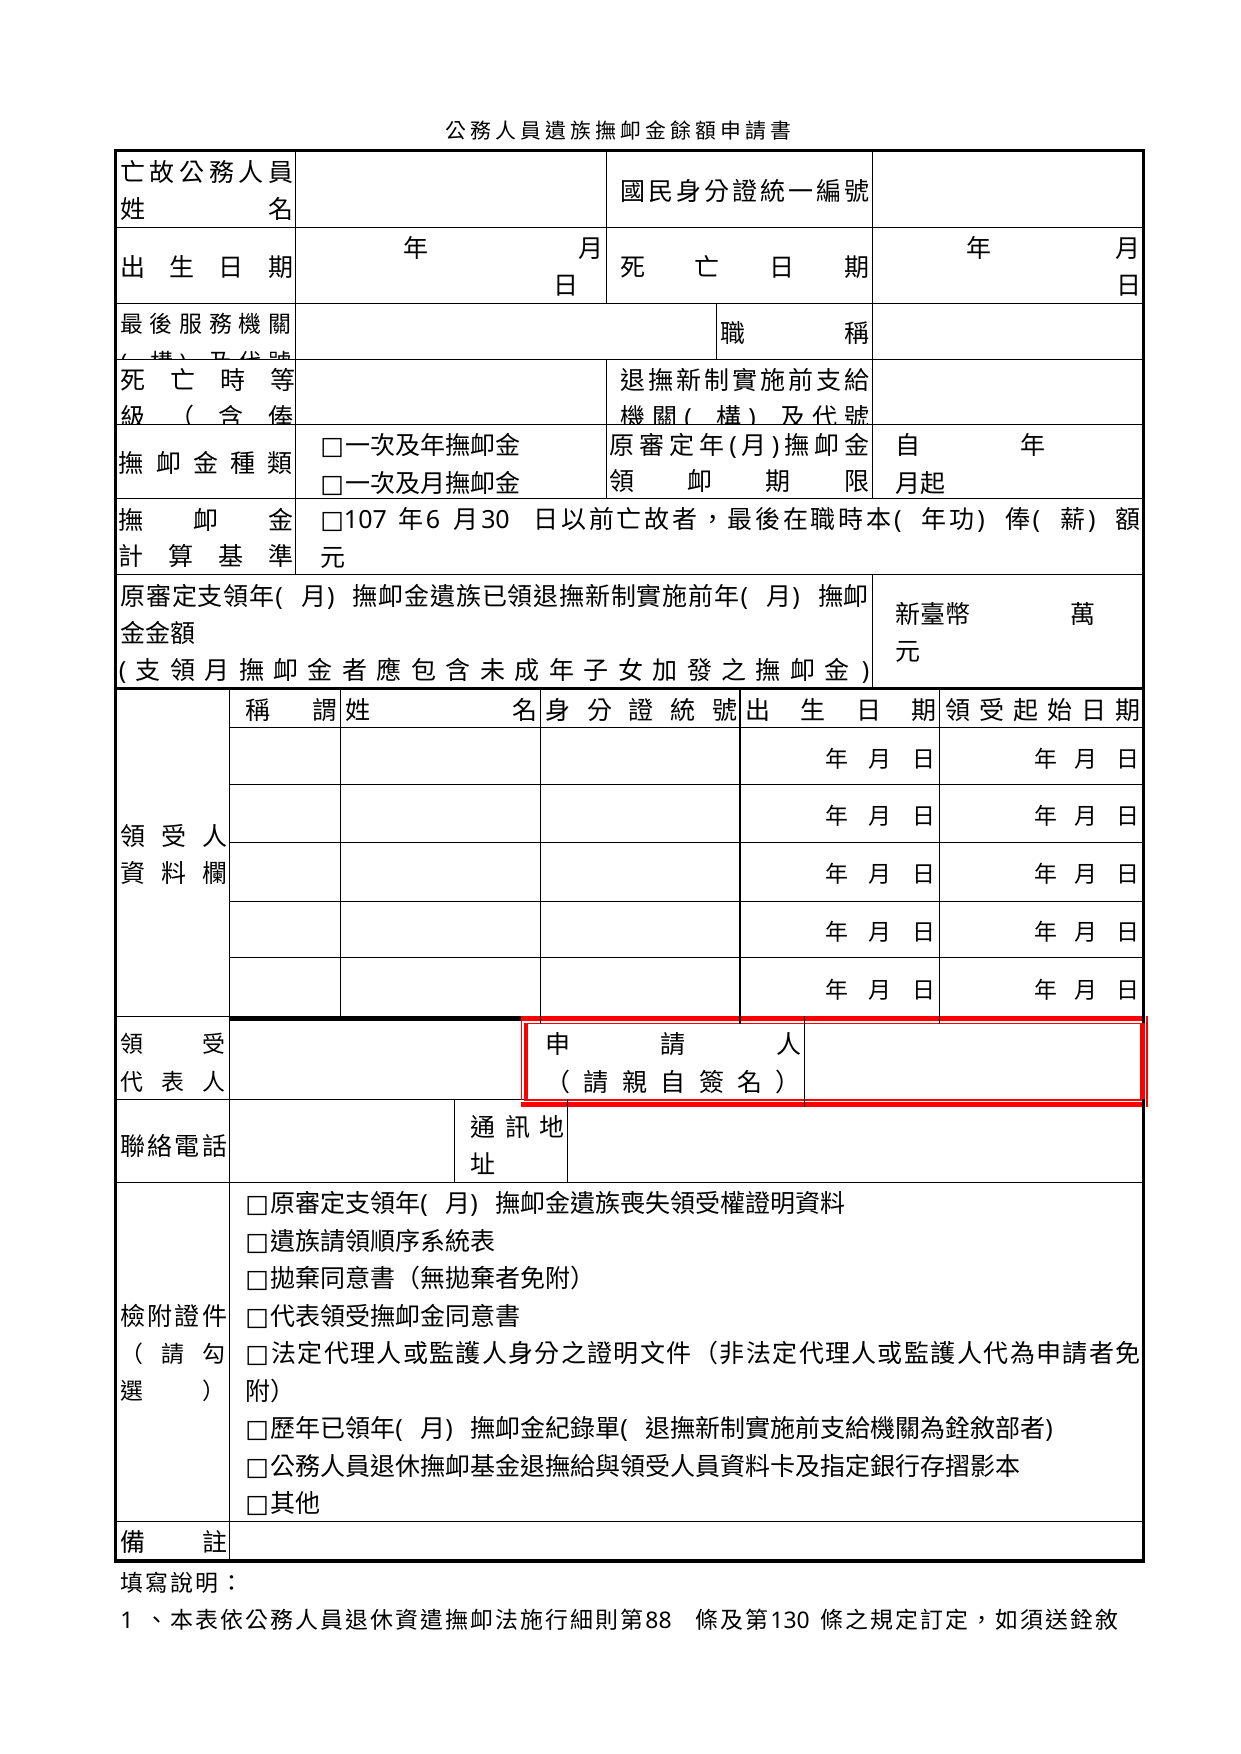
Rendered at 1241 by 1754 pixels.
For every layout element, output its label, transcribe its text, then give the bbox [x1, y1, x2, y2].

table_header 亡故公務人員姓名 [117, 152, 295, 227]
table_cell [230, 958, 340, 1016]
table_cell 新臺幣 萬 元 [873, 575, 1142, 687]
text 1、本表依公務人員退休資遣撫卹法施行細則第88條及第130條之規定訂定，如須送銓敘 [120, 1600, 1120, 1637]
table_cell [230, 843, 340, 901]
table_cell 年 月 日 [296, 228, 606, 303]
table_cell 原審定年(月)撫卹金 領卹期限 [607, 425, 872, 498]
table_cell 年月日 [940, 728, 1142, 784]
table_cell 稱謂 [230, 690, 340, 727]
table_cell □一次及年撫卹金 □一次及月撫卹金 [296, 425, 606, 498]
table_cell 死亡日期 [607, 228, 872, 303]
table_cell 撫卹金種類 [117, 425, 295, 498]
table_cell 年月日 [741, 785, 939, 842]
table_cell 退撫新制實施前支給機關(構)及代號 [607, 360, 872, 424]
table_cell 原審定支領年(月)撫卹金遺族已領退撫新制實施前年(月)撫卹金金額 (支領月撫卹金者應包含未成年子女加發之撫卹金) [117, 575, 872, 687]
table_cell 死亡時等級（含俸（薪）點） [117, 360, 295, 424]
table_cell 出生日期 [741, 690, 939, 727]
table_cell 年月日 [741, 843, 939, 901]
table_cell 備註 [117, 1522, 229, 1559]
table_cell 年月日 [940, 958, 1142, 1016]
table_cell 領受起始日期 [940, 690, 1142, 727]
table_cell 年月日 [940, 843, 1142, 901]
table_cell 自 年 月起 至 年 月止 [873, 425, 1142, 498]
table_cell [541, 902, 739, 957]
table_header [873, 152, 1142, 227]
table_cell [341, 958, 540, 1016]
table_cell 年月日 [741, 902, 939, 957]
table_cell [341, 728, 540, 784]
table_cell [541, 843, 739, 901]
table_cell 身分證統號 [541, 690, 739, 727]
table_cell [296, 304, 716, 359]
table_cell 年月日 [940, 785, 1142, 842]
table_cell [341, 843, 540, 901]
table_cell 姓名 [341, 690, 540, 727]
table_cell [230, 728, 340, 784]
text 公務人員遺族撫卹金餘額申請書 [120, 111, 1120, 148]
table_cell 撫卹金 計算基準 [117, 499, 295, 574]
table_cell [230, 785, 340, 842]
table_cell [230, 1522, 1142, 1559]
table_cell [805, 1024, 1140, 1099]
table_header [296, 152, 606, 227]
table_cell 年月日 [741, 958, 939, 1016]
table_cell [230, 902, 340, 957]
table_cell 年月日 [741, 728, 939, 784]
table_cell [341, 902, 540, 957]
table_cell 聯絡電話 [117, 1100, 229, 1182]
table_cell [541, 728, 739, 784]
table_cell 檢附證件 （請勾選） [117, 1183, 229, 1521]
table_cell 通訊地址 [455, 1100, 567, 1182]
table_cell 申請人 （請親自簽名） [528, 1024, 804, 1099]
table_cell [873, 360, 1142, 424]
table_cell 年 月 日 [873, 228, 1142, 303]
table_cell [230, 1021, 521, 1099]
table_cell 領受人 資料欄 [117, 690, 229, 1016]
table_cell [296, 360, 606, 424]
table_cell 年月日 [940, 902, 1142, 957]
table_cell [541, 785, 739, 842]
table_cell 出生日期 [117, 228, 295, 303]
table_cell 領受 代表人 [117, 1017, 229, 1099]
table_cell [873, 304, 1142, 359]
table_cell [230, 1100, 454, 1182]
table_cell 最後服務機關(構)及代號 [117, 304, 295, 359]
table_cell 職稱 [717, 304, 872, 359]
table_cell [568, 1107, 1142, 1182]
table_cell [541, 958, 739, 1016]
table_header 國民身分證統一編號 [607, 152, 872, 227]
table_cell [341, 785, 540, 842]
text 填寫說明： [120, 1563, 1120, 1600]
table_cell □107年6月30日以前亡故者，最後在職時本(年功)俸(薪)額 元 □107年7月1日以後亡故者，亡故年度適用之平均俸(薪)額 元 [296, 499, 1142, 574]
table_cell □原審定支領年(月)撫卹金遺族喪失領受權證明資料 □遺族請領順序系統表 □拋棄同意書（無拋棄者免附） □代表領受撫卹金同意書 □法定代理人或監護人身分之證明文件（非法定代理人或監護人代為申請者免附） □歷年已領年(月)撫卹金紀錄單(退撫新制實施前支給機關為銓敘部者) □公務人員退休撫卹基金退撫給與領受人員資料卡及指定銀行存摺影本 □其他 [230, 1183, 1142, 1521]
